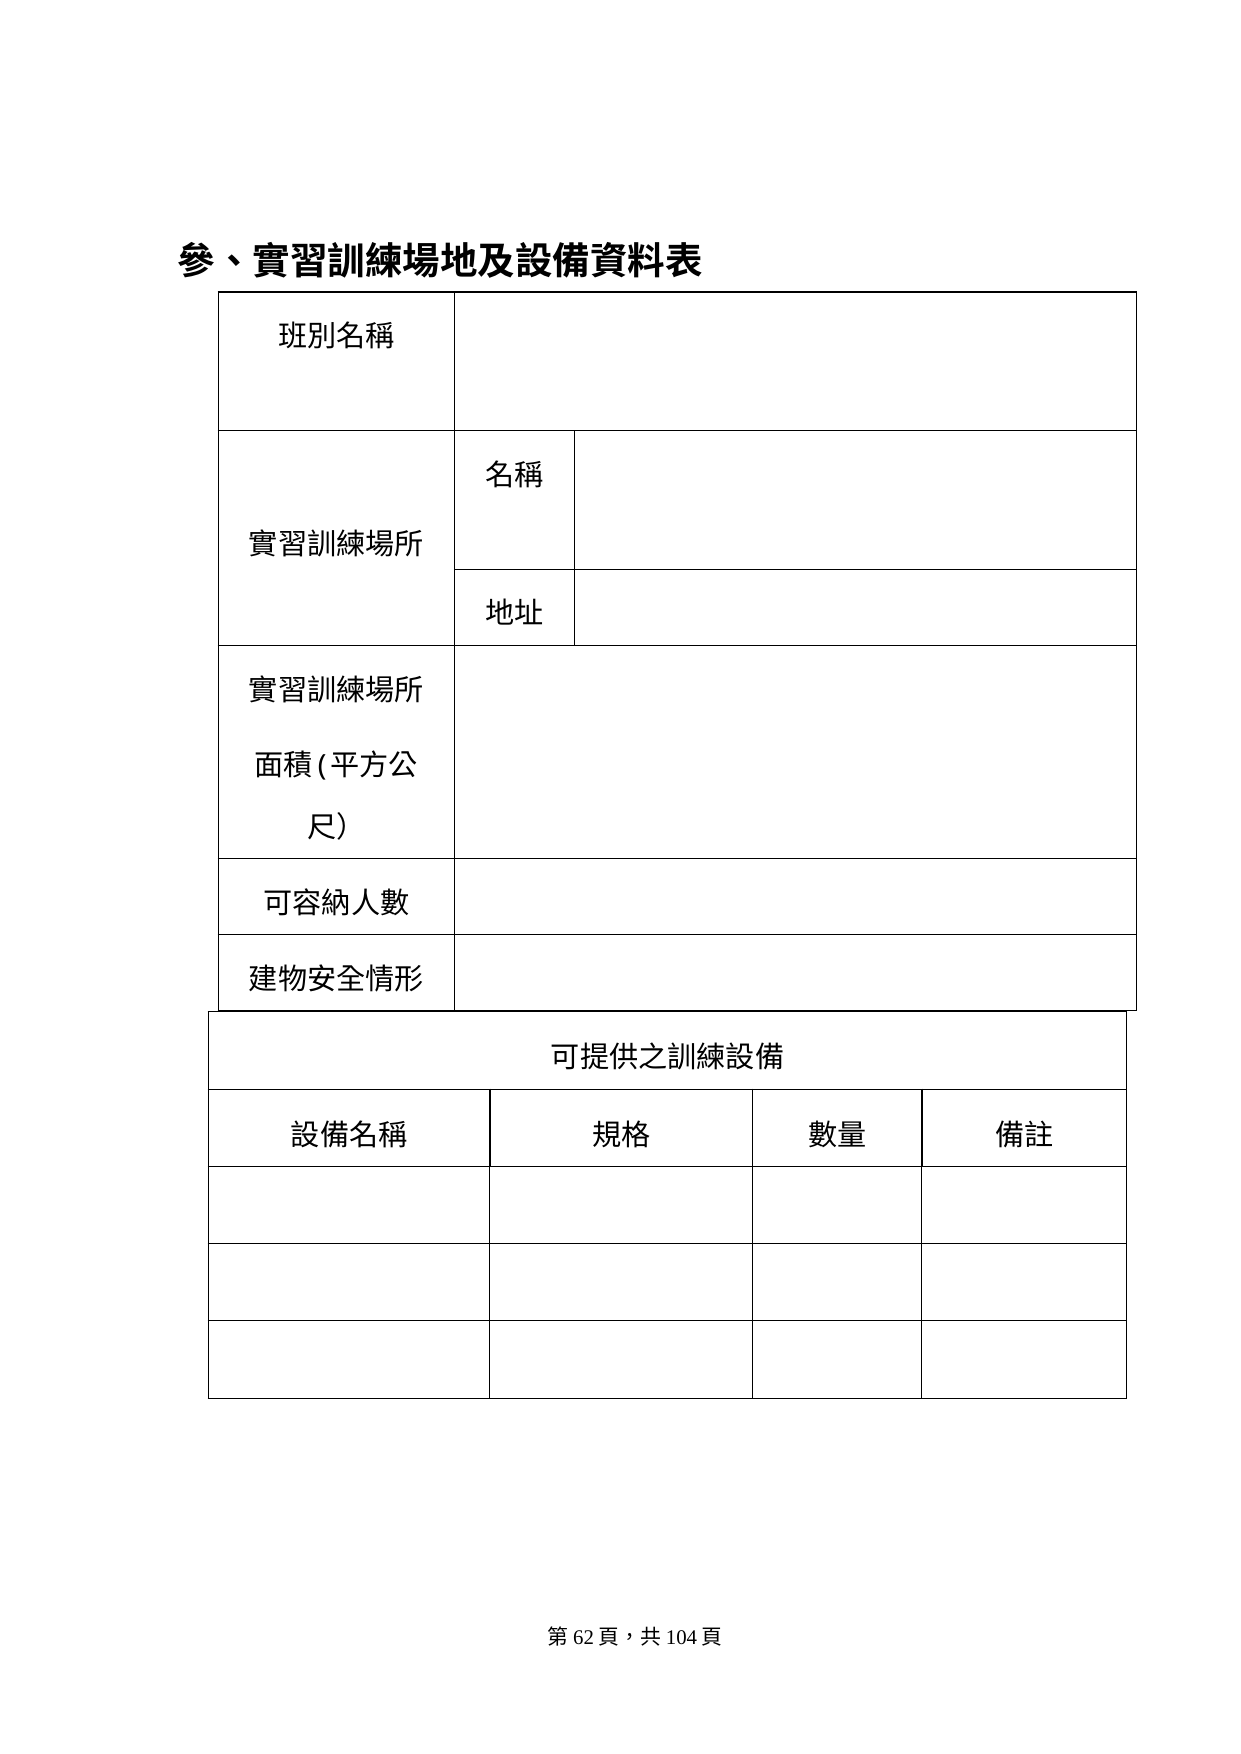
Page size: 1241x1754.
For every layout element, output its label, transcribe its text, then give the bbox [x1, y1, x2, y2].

table_cell [455, 859, 1136, 934]
table_cell [455, 935, 1136, 1010]
table_cell 建物安全情形 [219, 935, 454, 1010]
table_cell [575, 570, 1136, 644]
table_cell [209, 1321, 489, 1398]
table_cell [753, 1167, 921, 1243]
table_cell 可容納人數 [219, 859, 454, 934]
table_cell 實習訓練場所 [219, 431, 454, 644]
table_cell [209, 1167, 489, 1243]
table_cell [209, 1244, 489, 1320]
table_cell [490, 1244, 752, 1320]
table_cell [922, 1167, 1126, 1243]
text 參、實習訓練場地及設備資料表 [177, 216, 1092, 279]
table_cell 備註 [923, 1090, 1126, 1166]
table_cell [922, 1244, 1126, 1320]
table_header 可提供之訓練設備 [209, 1012, 1126, 1088]
table_cell [753, 1321, 921, 1398]
table_cell [922, 1321, 1126, 1398]
table_header [455, 293, 1136, 430]
table_header 班別名稱 [219, 293, 454, 430]
table_cell 地址 [455, 570, 574, 644]
table_cell 規格 [491, 1090, 752, 1166]
table_cell [753, 1244, 921, 1320]
table_cell [490, 1321, 752, 1398]
table_cell 名稱 [455, 431, 574, 568]
table_cell 實習訓練場所 面積(平方公尺） [219, 646, 454, 858]
table_cell 數量 [753, 1090, 921, 1166]
table_cell 設備名稱 [209, 1090, 489, 1166]
table_cell [575, 431, 1136, 568]
table_cell [455, 646, 1136, 858]
table_cell [490, 1167, 752, 1243]
